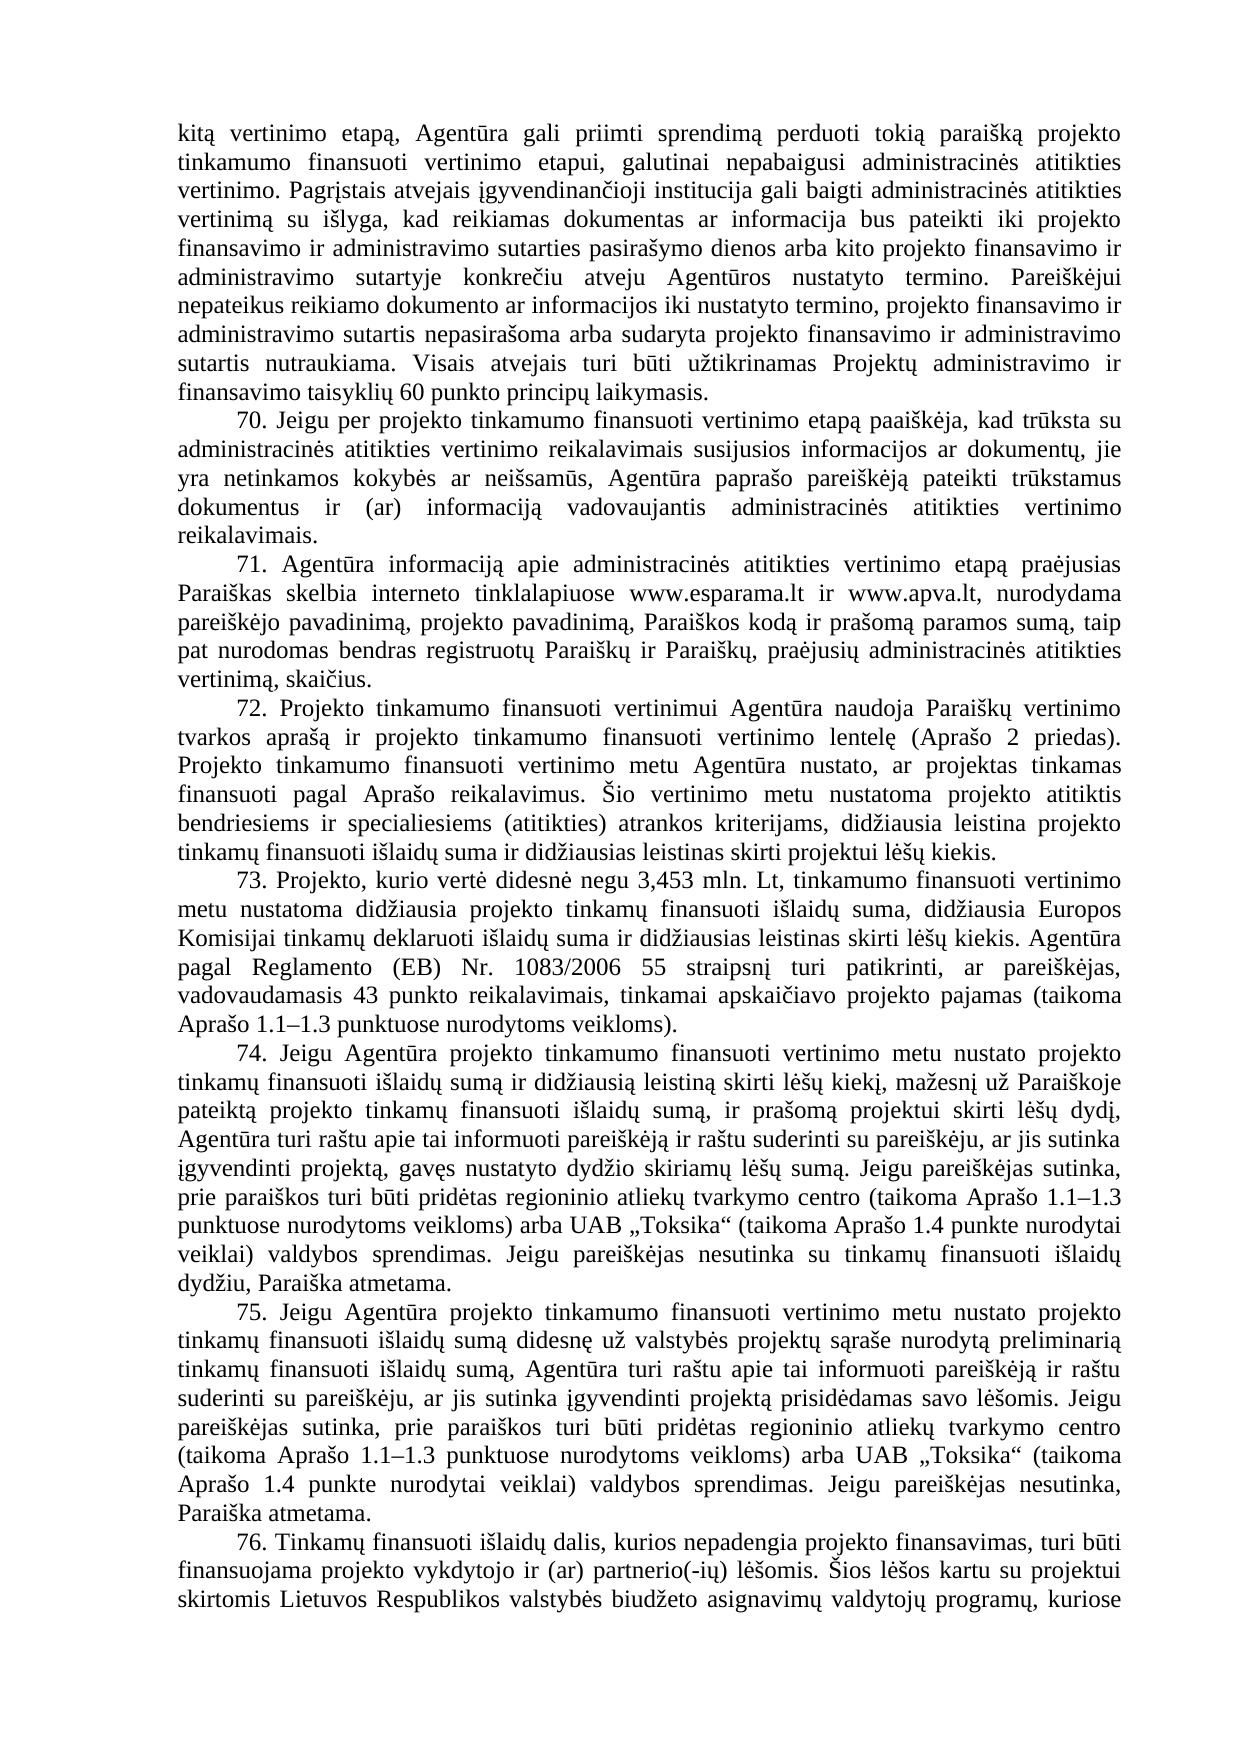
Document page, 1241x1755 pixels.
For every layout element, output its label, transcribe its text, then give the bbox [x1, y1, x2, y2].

text 73. Projekto, kurio vertė didesnė negu 3,453 mln. Lt, tinkamumo finansuoti vertinimo metu nustatoma didžiausia projekto tinkamų finansuoti išlaidų suma, didžiausia Europos Komisijai tinkamų deklaruoti išlaidų suma ir didžiausias leistinas skirti lėšų kiekis. Agentūra pagal Reglamento (EB) Nr. 1083/2006 55 straipsnį turi patikrinti, ar pareiškėjas, vadovaudamasis 43 punkto reikalavimais, tinkamai apskaičiavo projekto pajamas (taikoma Aprašo 1.1–1.3 punktuose nurodytoms veikloms). [177, 866, 1122, 1038]
text 75. Jeigu Agentūra projekto tinkamumo finansuoti vertinimo metu nustato projekto tinkamų finansuoti išlaidų sumą didesnę už valstybės projektų sąraše nurodytą preliminarią tinkamų finansuoti išlaidų sumą, Agentūra turi raštu apie tai informuoti pareiškėją ir raštu suderinti su pareiškėju, ar jis sutinka įgyvendinti projektą prisidėdamas savo lėšomis. Jeigu pareiškėjas sutinka, prie paraiškos turi būti pridėtas regioninio atliekų tvarkymo centro (taikoma Aprašo 1.1–1.3 punktuose nurodytoms veikloms) arba UAB „Toksika“ (taikoma Aprašo 1.4 punkte nurodytai veiklai) valdybos sprendimas. Jeigu pareiškėjas nesutinka, Paraiška atmetama. [177, 1297, 1122, 1527]
text 72. Projekto tinkamumo finansuoti vertinimui Agentūra naudoja Paraiškų vertinimo tvarkos aprašą ir projekto tinkamumo finansuoti vertinimo lentelę (Aprašo 2 priedas). Projekto tinkamumo finansuoti vertinimo metu Agentūra nustato, ar projektas tinkamas finansuoti pagal Aprašo reikalavimus. Šio vertinimo metu nustatoma projekto atitiktis bendriesiems ir specialiesiems (atitikties) atrankos kriterijams, didžiausia leistina projekto tinkamų finansuoti išlaidų suma ir didžiausias leistinas skirti projektui lėšų kiekis. [177, 693, 1122, 866]
text 71. Agentūra informaciją apie administracinės atitikties vertinimo etapą praėjusias Paraiškas skelbia interneto tinklalapiuose www.esparama.lt ir www.apva.lt, nurodydama pareiškėjo pavadinimą, projekto pavadinimą, Paraiškos kodą ir prašomą paramos sumą, taip pat nurodomas bendras registruotų Paraiškų ir Paraiškų, praėjusių administracinės atitikties vertinimą, skaičius. [177, 549, 1122, 693]
text 70. Jeigu per projekto tinkamumo finansuoti vertinimo etapą paaiškėja, kad trūksta su administracinės atitikties vertinimo reikalavimais susijusios informacijos ar dokumentų, jie yra netinkamos kokybės ar neišsamūs, Agentūra paprašo pareiškėją pateikti trūkstamus dokumentus ir (ar) informaciją vadovaujantis administracinės atitikties vertinimo reikalavimais. [177, 406, 1122, 549]
text 76. Tinkamų finansuoti išlaidų dalis, kurios nepadengia projekto finansavimas, turi būti finansuojama projekto vykdytojo ir (ar) partnerio(-ių) lėšomis. Šios lėšos kartu su projektui skirtomis Lietuvos Respublikos valstybės biudžeto asignavimų valdytojų programų, kuriose [177, 1527, 1122, 1613]
text 74. Jeigu Agentūra projekto tinkamumo finansuoti vertinimo metu nustato projekto tinkamų finansuoti išlaidų sumą ir didžiausią leistiną skirti lėšų kiekį, mažesnį už Paraiškoje pateiktą projekto tinkamų finansuoti išlaidų sumą, ir prašomą projektui skirti lėšų dydį, Agentūra turi raštu apie tai informuoti pareiškėją ir raštu suderinti su pareiškėju, ar jis sutinka įgyvendinti projektą, gavęs nustatyto dydžio skiriamų lėšų sumą. Jeigu pareiškėjas sutinka, prie paraiškos turi būti pridėtas regioninio atliekų tvarkymo centro (taikoma Aprašo 1.1–1.3 punktuose nurodytoms veikloms) arba UAB „Toksika“ (taikoma Aprašo 1.4 punkte nurodytai veiklai) valdybos sprendimas. Jeigu pareiškėjas nesutinka su tinkamų finansuoti išlaidų dydžiu, Paraiška atmetama. [177, 1038, 1122, 1297]
text kitą vertinimo etapą, Agentūra gali priimti sprendimą perduoti tokią paraišką projekto tinkamumo finansuoti vertinimo etapui, galutinai nepabaigusi administracinės atitikties vertinimo. Pagrįstais atvejais įgyvendinančioji institucija gali baigti administracinės atitikties vertinimą su išlyga, kad reikiamas dokumentas ar informacija bus pateikti iki projekto finansavimo ir administravimo sutarties pasirašymo dienos arba kito projekto finansavimo ir administravimo sutartyje konkrečiu atveju Agentūros nustatyto termino. Pareiškėjui nepateikus reikiamo dokumento ar informacijos iki nustatyto termino, projekto finansavimo ir administravimo sutartis nepasirašoma arba sudaryta projekto finansavimo ir administravimo sutartis nutraukiama. Visais atvejais turi būti užtikrinamas Projektų administravimo ir finansavimo taisyklių 60 punkto principų laikymasis. [177, 118, 1122, 406]
